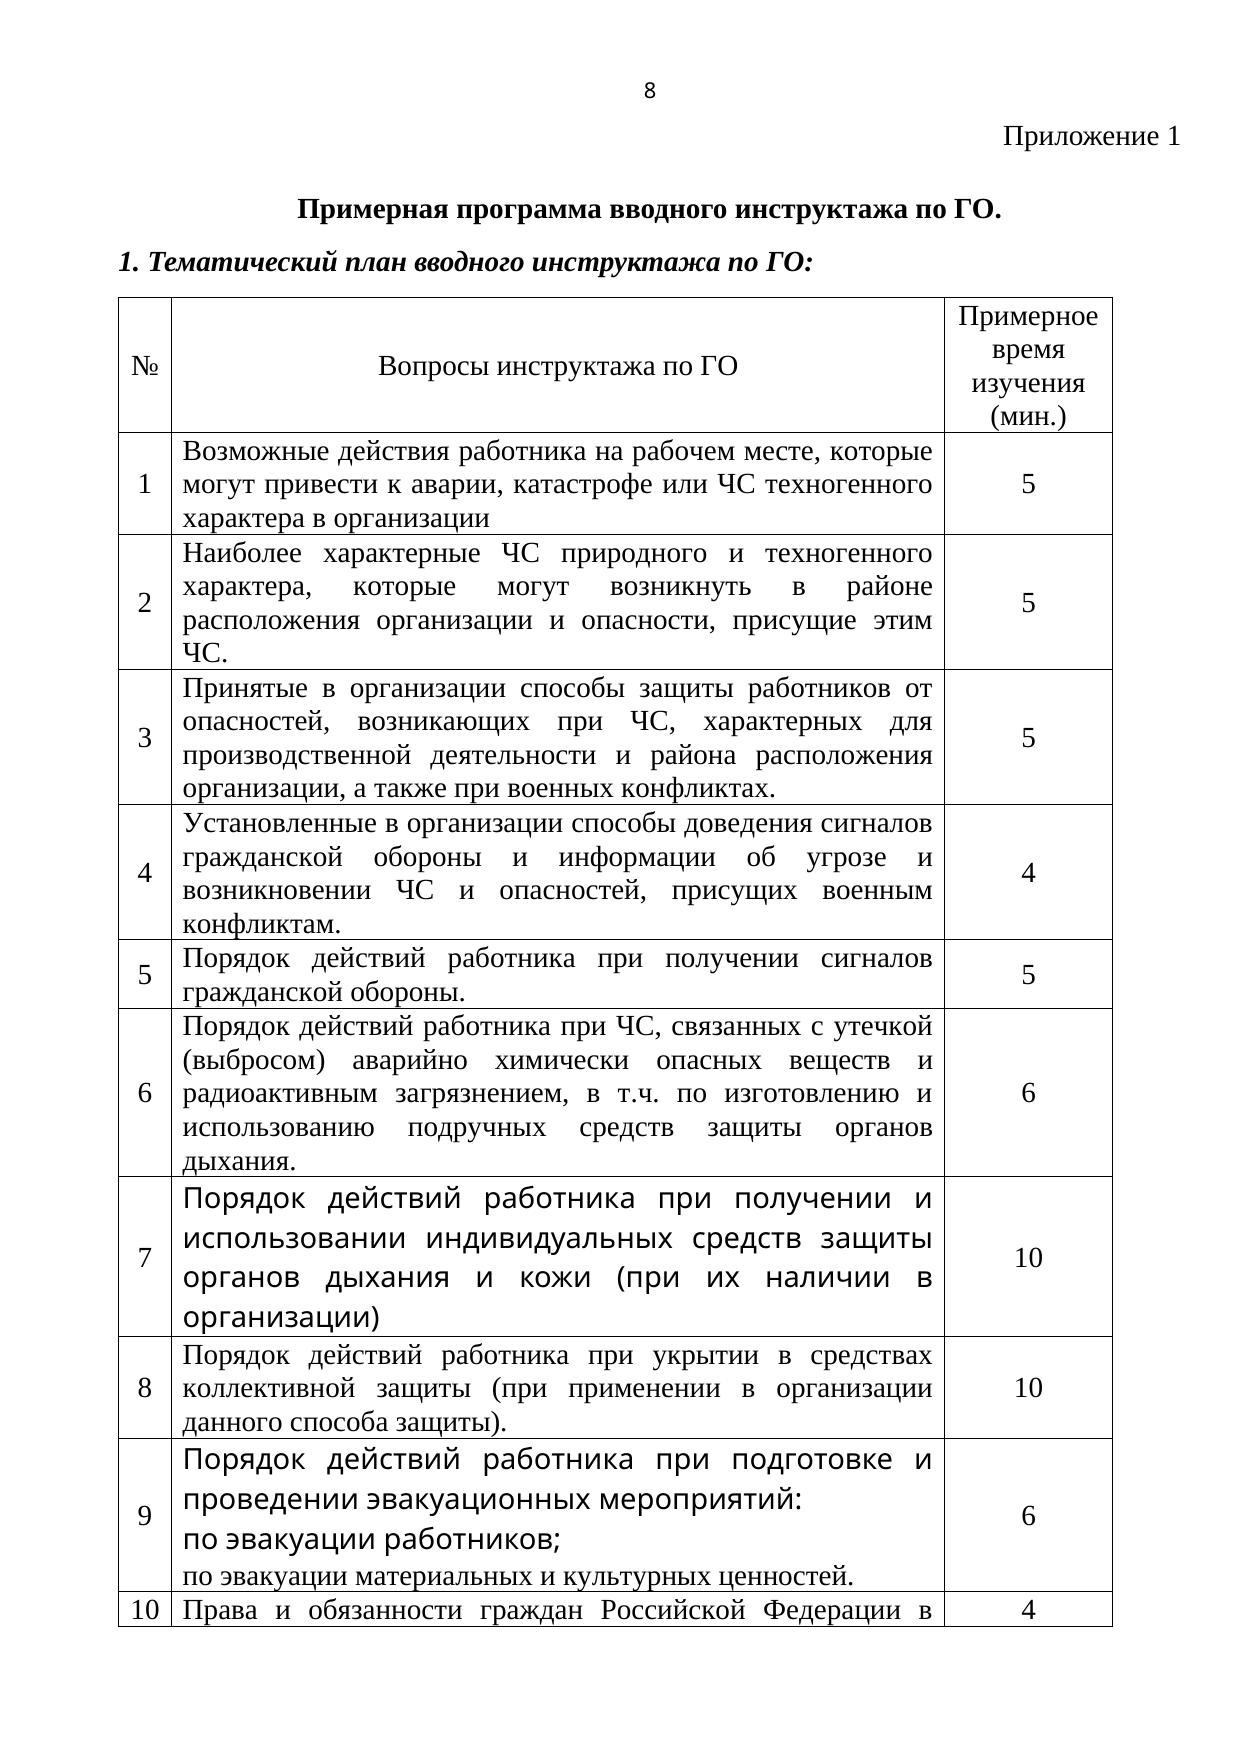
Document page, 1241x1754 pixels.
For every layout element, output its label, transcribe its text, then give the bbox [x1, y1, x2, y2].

table_cell 3 [119, 670, 171, 804]
table_cell 5 [945, 940, 1112, 1007]
table_cell Порядок действий работника при подготовке и проведении эвакуационных мероприятий: по эвакуации работников; по эвакуации материальных и культурных ценностей. [172, 1439, 944, 1591]
table_cell Порядок действий работника при ЧС, связанных с утечкой (выбросом) аварийно химически опасных веществ и радиоактивным загрязнением, в т.ч. по изготовлению и использованию подручных средств защиты органов дыхания. [172, 1009, 944, 1176]
table_cell Порядок действий работника при укрытии в средствах коллективной защиты (при применении в организации данного способа защиты). [172, 1337, 944, 1438]
table_cell 4 [119, 805, 171, 939]
table_header Примерное время изучения (мин.) [945, 298, 1112, 432]
table_cell 4 [945, 1592, 1112, 1626]
table_header № [119, 298, 171, 432]
table_cell Принятые в организации способы защиты работников от опасностей, возникающих при ЧС, характерных для производственной деятельности и района расположения организации, а также при военных конфликтах. [172, 670, 944, 804]
text 1. Тематический план вводного инструктажа по ГО: [118, 244, 1181, 278]
table_cell 2 [119, 535, 171, 669]
text Приложение 1 [193, 118, 1181, 152]
table_cell 10 [945, 1177, 1112, 1336]
table_cell 8 [119, 1337, 171, 1438]
table_cell 6 [945, 1439, 1112, 1591]
table_cell 6 [119, 1009, 171, 1176]
table_cell 5 [945, 670, 1112, 804]
table_cell Установленные в организации способы доведения сигналов гражданской обороны и информации об угрозе и возникновении ЧС и опасностей, присущих военным конфликтам. [172, 805, 944, 939]
table_cell Порядок действий работника при получении сигналов гражданской обороны. [172, 940, 944, 1007]
table_cell 10 [945, 1337, 1112, 1438]
table_cell 5 [945, 535, 1112, 669]
table_cell 5 [945, 433, 1112, 534]
table_cell 5 [119, 940, 171, 1007]
text Примерная программа вводного инструктажа по ГО. [118, 191, 1181, 225]
table_cell Возможные действия работника на рабочем месте, которые могут привести к аварии, катастрофе или ЧС техногенного характера в организации [172, 433, 944, 534]
table_cell 4 [945, 805, 1112, 939]
table_cell 10 [119, 1592, 171, 1626]
table_cell Наиболее характерные ЧС природного и техногенного характера, которые могут возникнуть в районе расположения организации и опасности, присущие этим ЧС. [172, 535, 944, 669]
table_cell 7 [119, 1177, 171, 1336]
table_header Вопросы инструктажа по ГО [172, 298, 944, 432]
table_cell 6 [945, 1009, 1112, 1176]
table_cell Порядок действий работника при получении и использовании индивидуальных средств защиты органов дыхания и кожи (при их наличии в организации) [172, 1177, 944, 1336]
table_cell 1 [119, 433, 171, 534]
table_cell 9 [119, 1439, 171, 1591]
table_cell Права и обязанности граждан Российской Федерации в [172, 1592, 944, 1626]
